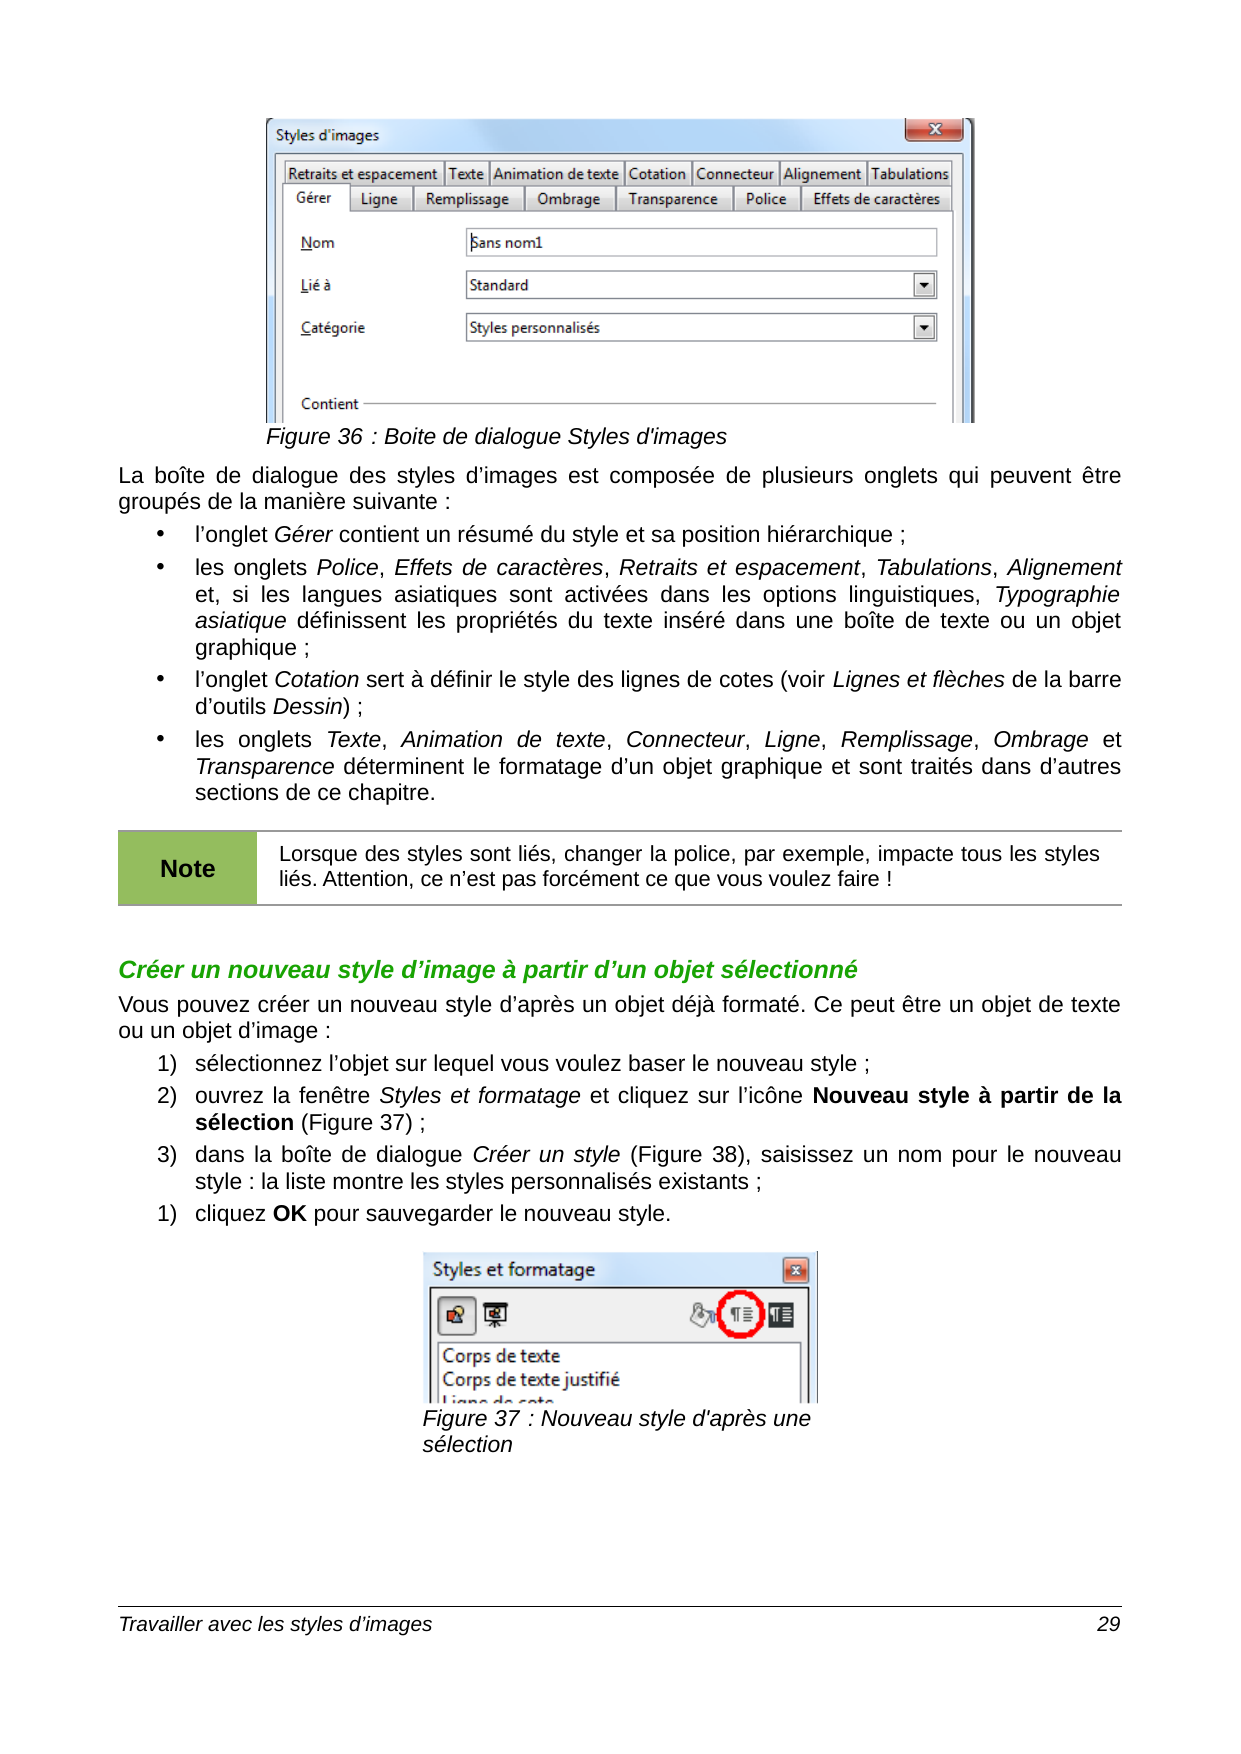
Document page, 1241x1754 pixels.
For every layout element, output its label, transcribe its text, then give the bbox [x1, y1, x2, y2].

picture [266, 118, 975, 423]
table_header Note [118, 832, 257, 904]
picture [422, 1251, 818, 1405]
list La boîte de dialogue des styles d’images est composée de plusieurs onglets qui peuvent être groupés de la manière suivante : [118, 462, 1122, 514]
list dans la boîte de dialogue Créer un style (Figure 38), saisissez un nom pour le nouveau style : la liste montre les styles personnalisés existants ; [177, 1141, 1122, 1194]
table_header Lorsque des styles sont liés, changer la police, par exemple, impacte tous les styles liés. Attention, ce n’est pas forcément ce que vous voulez faire ! [258, 832, 1122, 904]
text Figure 36 : Boite de dialogue Styles d'images [266, 423, 974, 449]
list les onglets Texte, Animation de texte, Connecteur, Ligne, Remplissage, Ombrage et Transparence déterminent le formatage d’un objet graphique et sont traités dans d’autres sections de ce chapitre. [156, 726, 1122, 805]
list l’onglet Gérer contient un résumé du style et sa position hiérarchique ; [156, 521, 1122, 548]
list l’onglet Cotation sert à définir le style des lignes de cotes (voir Lignes et flèches de la barre d’outils Dessin) ; [156, 666, 1122, 719]
list cliquez OK pour sauvegarder le nouveau style. [177, 1200, 1122, 1227]
text Figure 37 : Nouveau style d'après une sélection [422, 1405, 818, 1457]
list Vous pouvez créer un nouveau style d’après un objet déjà formaté. Ce peut être un objet de texte ou un objet d’image : [118, 991, 1122, 1043]
subtitle Créer un nouveau style d’image à partir d’un objet sélectionné [118, 956, 1122, 984]
list les onglets Police, Effets de caractères, Retraits et espacement, Tabulations, Alignement et, si les langues asiatiques sont activées dans les options linguistiques, Typographie asiatique définissent les propriétés du texte inséré dans une boîte de texte ou un objet graphique ; [156, 554, 1122, 660]
list sélectionnez l’objet sur lequel vous voulez baser le nouveau style ; [177, 1050, 1122, 1076]
list ouvrez la fenêtre Styles et formatage et cliquez sur l’icône Nouveau style à partir de la sélection (Figure 37) ; [177, 1082, 1122, 1135]
